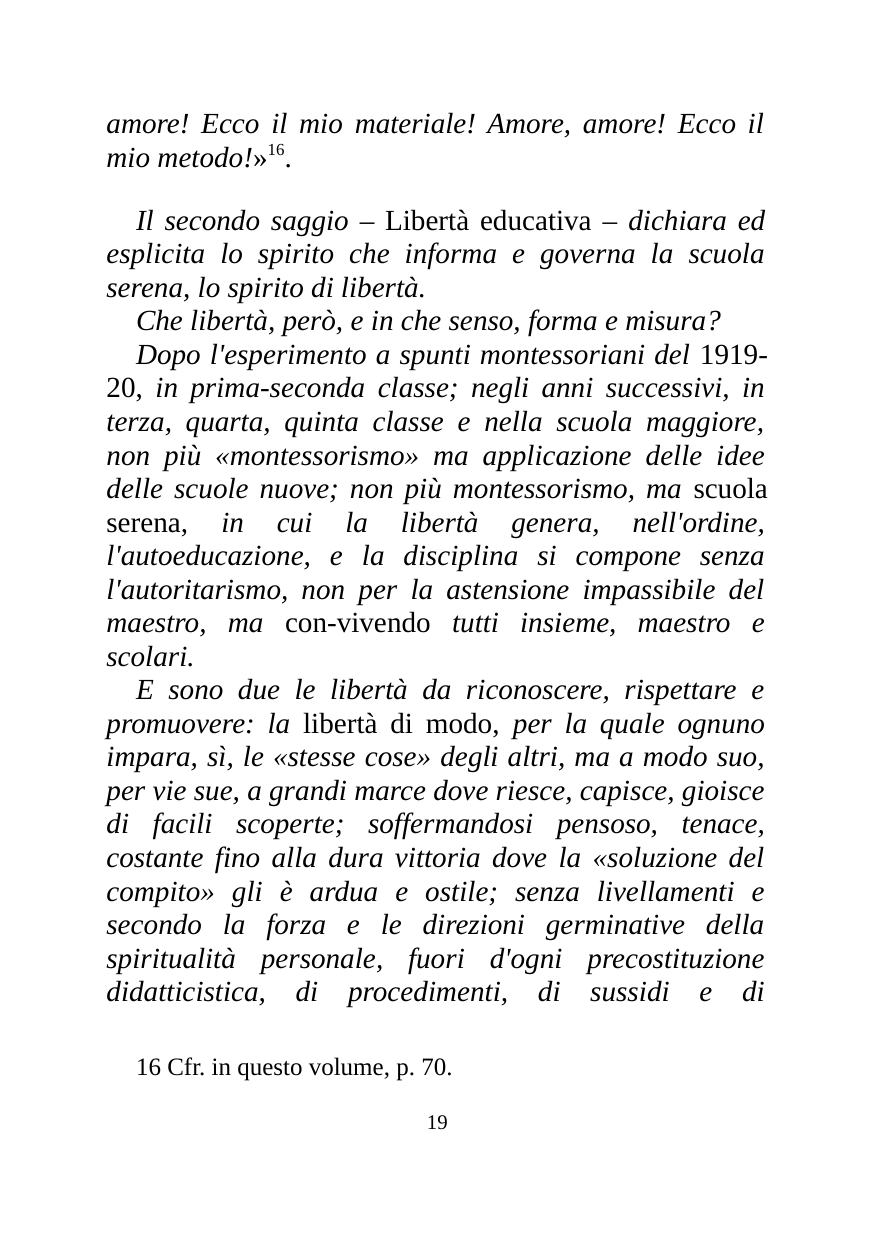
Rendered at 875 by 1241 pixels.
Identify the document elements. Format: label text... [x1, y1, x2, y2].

text Cfr. in questo volume, p. 70. [106, 1052, 768, 1080]
text E sono due le libertà da riconoscere, rispettare e promuovere: la libertà di modo, per la quale ognuno impara, sì, le «stesse cose» degli altri, ma a modo suo, per vie sue, a grandi marce dove riesce, capisce, gioisce di facili scoperte; soffermandosi pensoso, tenace, costante fino alla dura vittoria dove la «soluzione del compito» gli è ardua e ostile; senza livellamenti e secondo la forza e le direzioni germinative della spiritualità personale, fuori d'ogni precostituzione didatticistica, di procedimenti, di sussidi e di [106, 672, 768, 1008]
text Che libertà, però, e in che senso, forma e misura? [106, 303, 768, 337]
text Il secondo saggio – Libertà educativa – dichiara ed esplicita lo spirito che informa e governa la scuola serena, lo spirito di libertà. [106, 203, 768, 303]
text amore! Ecco il mio materiale! Amore, amore! Ecco il mio metodo!». [106, 106, 768, 173]
text Dopo l'esperimento a spunti montessoriani del 1919-20, in prima-seconda classe; negli anni successivi, in terza, quarta, quinta classe e nella scuola maggiore, non più «montessorismo» ma applicazione delle idee delle scuole nuove; non più montessorismo, ma scuola serena, in cui la libertà genera, nell'ordine, l'autoeducazione, e la disciplina si compone senza l'autoritarismo, non per la astensione impassibile del maestro, ma con-vivendo tutti insieme, maestro e scolari. [106, 337, 768, 672]
